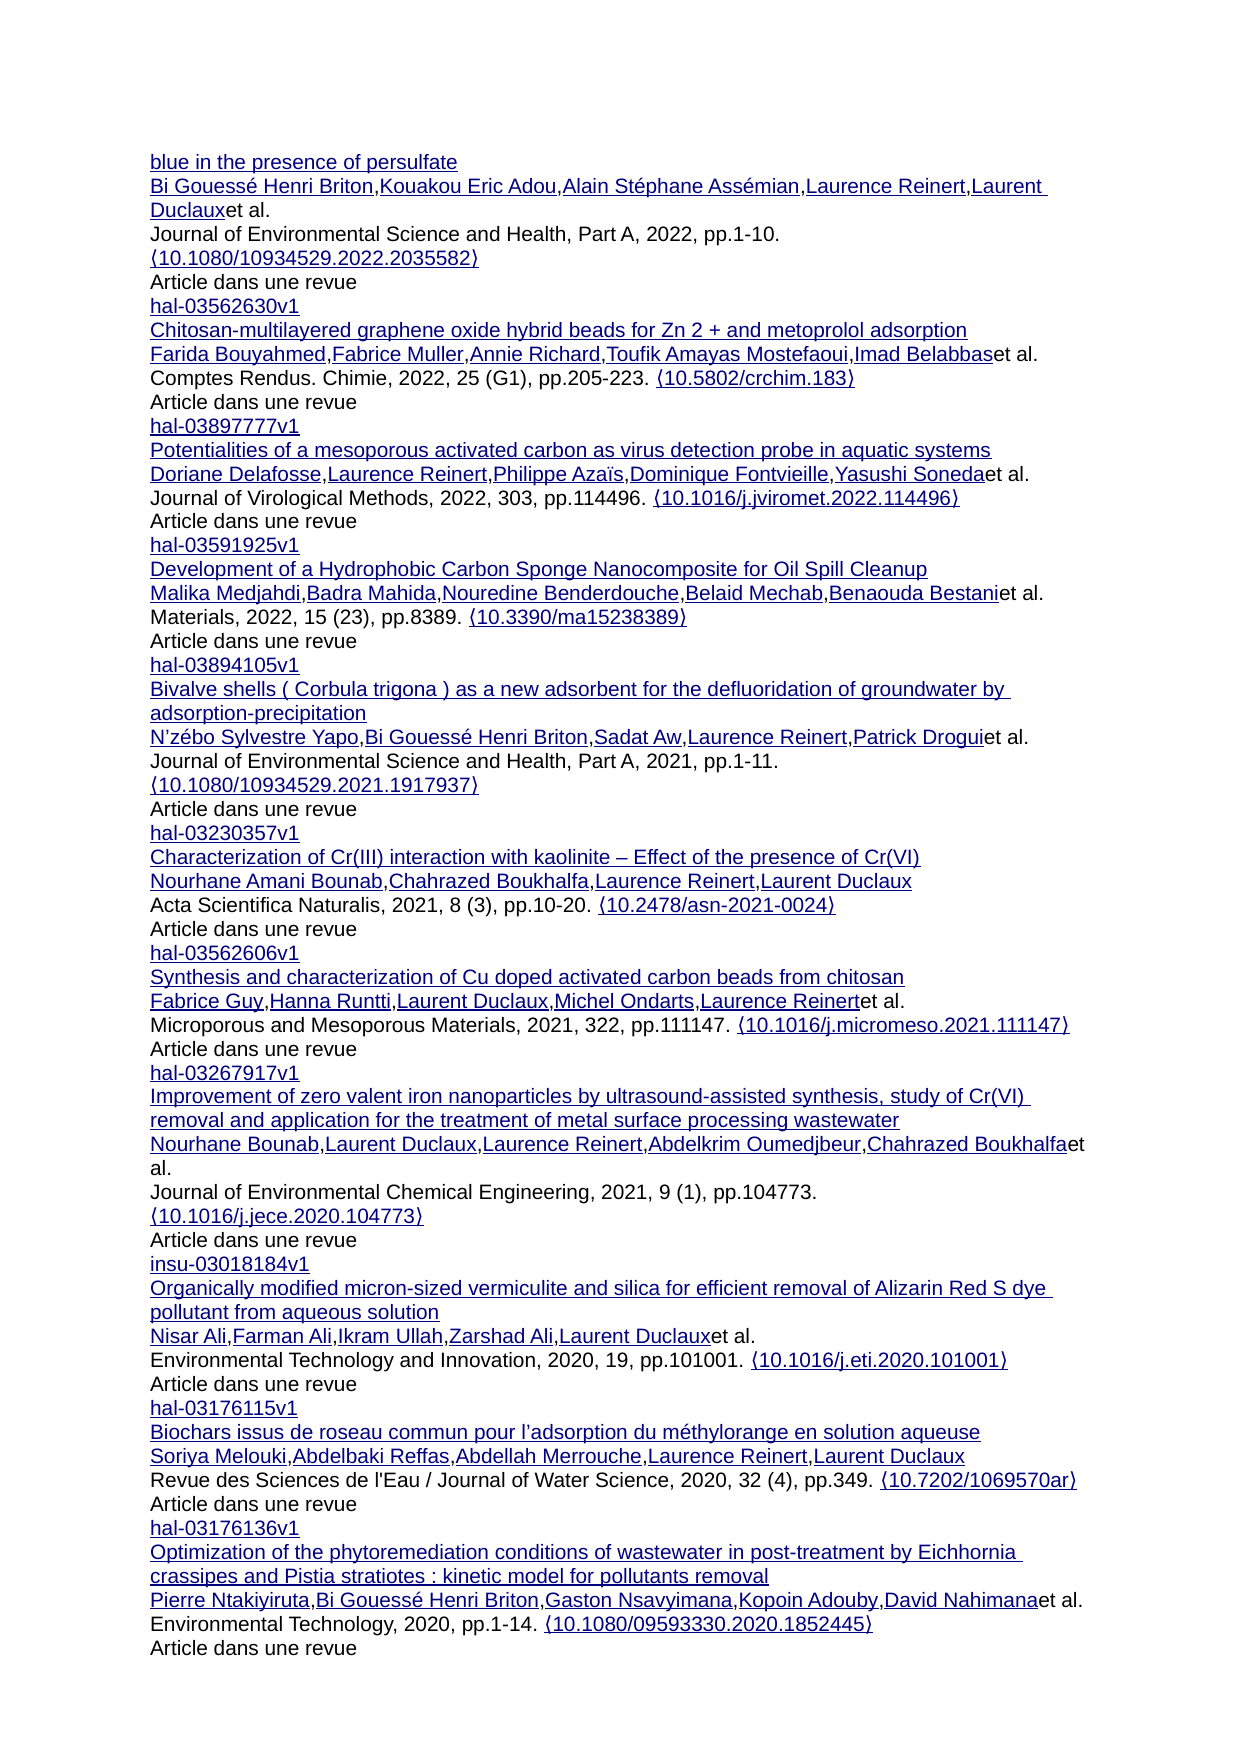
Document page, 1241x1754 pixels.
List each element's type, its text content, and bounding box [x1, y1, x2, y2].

table_cell Synthesis and characterization of Cu doped activated carbon beads from chitosan Fabrice Guy,Hanna Runtti,Laurent Duclaux,Michel Ondarts,Laurence Reinertet al. Microporous and Mesoporous Materials, 2021, 322, pp.111147. ⟨10.1016/j.micromeso.2021.111147⟩ Article dans une revue hal-03267917v1 [150, 965, 1090, 1084]
table_cell Bivalve shells ( Corbula trigona ) as a new adsorbent for the defluoridation of groundwater by adsorption-precipitation N’zébo Sylvestre Yapo,Bi Gouessé Henri Briton,Sadat Aw,Laurence Reinert,Patrick Droguiet al. Journal of Environmental Science and Health, Part A, 2021, pp.1-11. ⟨10.1080/10934529.2021.1917937⟩ Article dans une revue hal-03230357v1 [150, 677, 1090, 845]
table_cell Characterization of Cr(III) interaction with kaolinite – Effect of the presence of Cr(VI) Nourhane Amani Bounab,Chahrazed Boukhalfa,Laurence Reinert,Laurent Duclaux Acta Scientifica Naturalis, 2021, 8 (3), pp.10-20. ⟨10.2478/asn-2021-0024⟩ Article dans une revue hal-03562606v1 [150, 845, 1090, 964]
table_cell Biochars issus de roseau commun pour l’adsorption du méthylorange en solution aqueuse Soriya Melouki,Abdelbaki Reffas,Abdellah Merrouche,Laurence Reinert,Laurent Duclaux Revue des Sciences de l'Eau / Journal of Water Science, 2020, 32 (4), pp.349. ⟨10.7202/1069570ar⟩ Article dans une revue hal-03176136v1 [150, 1420, 1090, 1539]
table_cell Development of a Hydrophobic Carbon Sponge Nanocomposite for Oil Spill Cleanup Malika Medjahdi,Badra Mahida,Nouredine Benderdouche,Belaid Mechab,Benaouda Bestaniet al. Materials, 2022, 15 (23), pp.8389. ⟨10.3390/ma15238389⟩ Article dans une revue hal-03894105v1 [150, 557, 1090, 677]
table_cell Chitosan-multilayered graphene oxide hybrid beads for Zn 2 + and metoprolol adsorption Farida Bouyahmed,Fabrice Muller,Annie Richard,Toufik Amayas Mostefaoui,Imad Belabbaset al. Comptes Rendus. Chimie, 2022, 25 (G1), pp.205-223. ⟨10.5802/crchim.183⟩ Article dans une revue hal-03897777v1 [150, 318, 1090, 437]
table_cell Potentialities of a mesoporous activated carbon as virus detection probe in aquatic systems Doriane Delafosse,Laurence Reinert,Philippe Azaïs,Dominique Fontvieille,Yasushi Sonedaet al. Journal of Virological Methods, 2022, 303, pp.114496. ⟨10.1016/j.jviromet.2022.114496⟩ Article dans une revue hal-03591925v1 [150, 438, 1090, 557]
table_cell blue in the presence of persulfate Bi Gouessé Henri Briton,Kouakou Eric Adou,Alain Stéphane Assémian,Laurence Reinert,Laurent Duclauxet al. Journal of Environmental Science and Health, Part A, 2022, pp.1-10. ⟨10.1080/10934529.2022.2035582⟩ Article dans une revue hal-03562630v1 [150, 150, 1090, 318]
table_cell Improvement of zero valent iron nanoparticles by ultrasound-assisted synthesis, study of Cr(VI) removal and application for the treatment of metal surface processing wastewater Nourhane Bounab,Laurent Duclaux,Laurence Reinert,Abdelkrim Oumedjbeur,Chahrazed Boukhalfaet al. Journal of Environmental Chemical Engineering, 2021, 9 (1), pp.104773. ⟨10.1016/j.jece.2020.104773⟩ Article dans une revue insu-03018184v1 [150, 1084, 1090, 1276]
table_cell Optimization of the phytoremediation conditions of wastewater in post-treatment by Eichhornia crassipes and Pistia stratiotes : kinetic model for pollutants removal Pierre Ntakiyiruta,Bi Gouessé Henri Briton,Gaston Nsavyimana,Kopoin Adouby,David Nahimanaet al. Environmental Technology, 2020, pp.1-14. ⟨10.1080/09593330.2020.1852445⟩ Article dans une revue [150, 1540, 1090, 1659]
table_cell Organically modified micron-sized vermiculite and silica for efficient removal of Alizarin Red S dye pollutant from aqueous solution Nisar Ali,Farman Ali,Ikram Ullah,Zarshad Ali,Laurent Duclauxet al. Environmental Technology and Innovation, 2020, 19, pp.101001. ⟨10.1016/j.eti.2020.101001⟩ Article dans une revue hal-03176115v1 [150, 1276, 1090, 1420]
